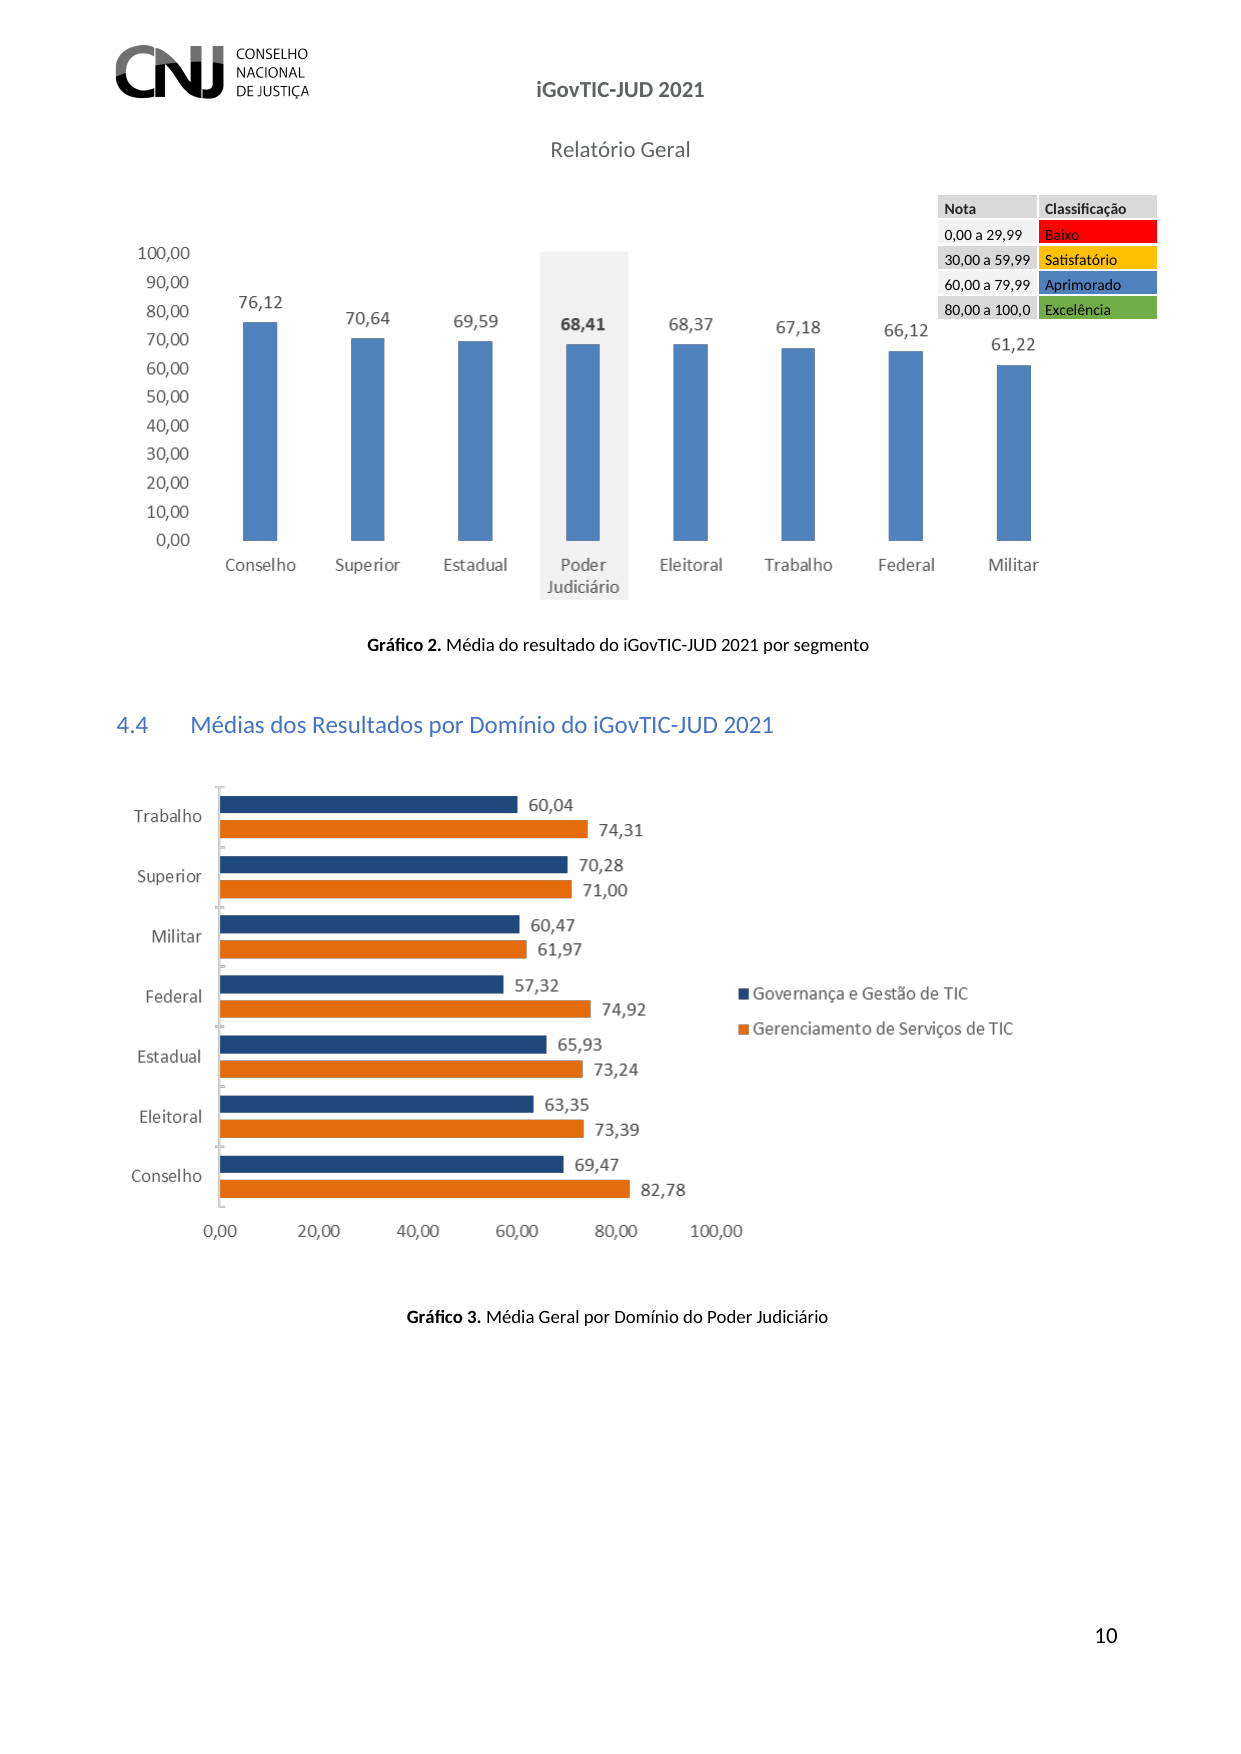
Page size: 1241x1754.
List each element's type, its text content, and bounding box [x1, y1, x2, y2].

text Gráfico 3. Média Geral por Domínio do Poder Judiciário [118, 1306, 1121, 1328]
subtitle Médias dos Resultados por Domínio do iGovTIC-JUD 2021 [116, 709, 1185, 739]
text Gráfico 2. Média do resultado do iGovTIC-JUD 2021 por segmento [367, 633, 1185, 656]
